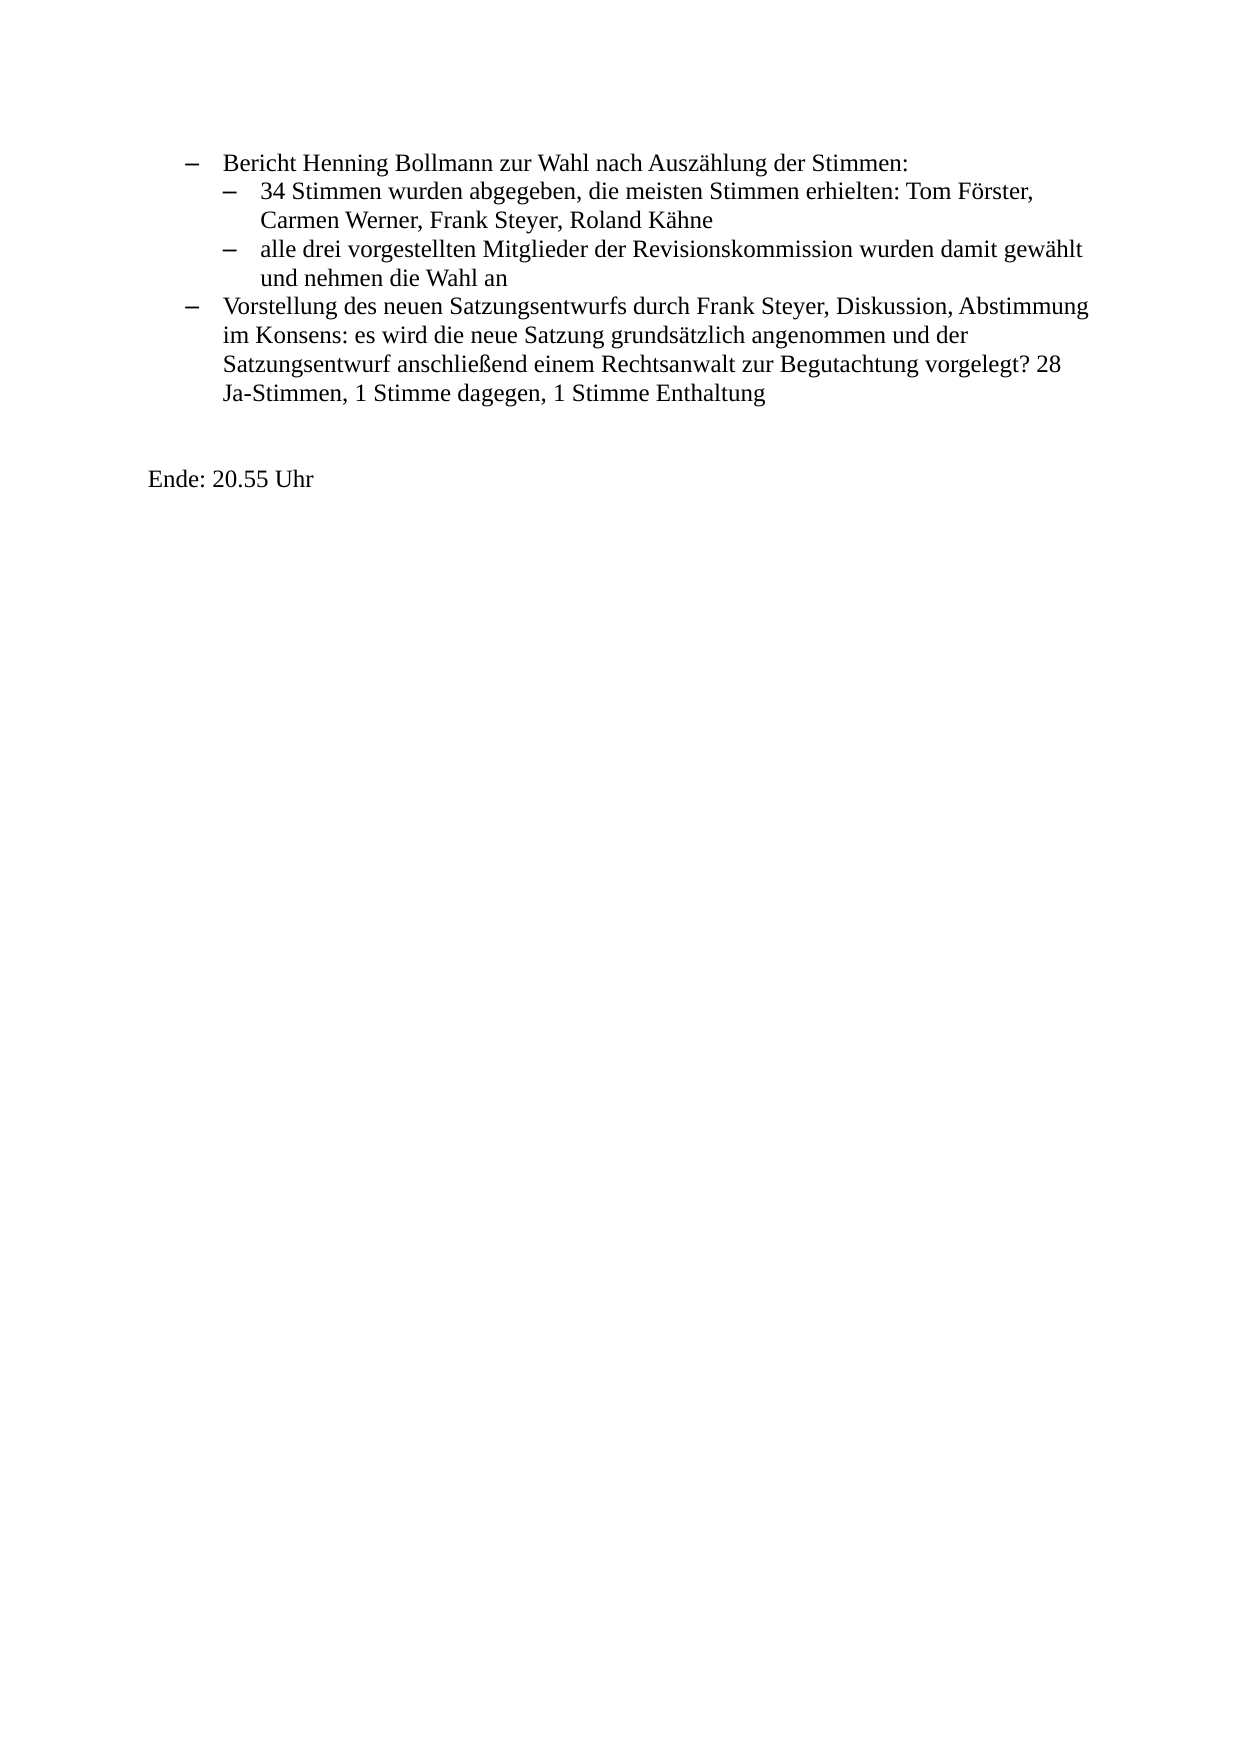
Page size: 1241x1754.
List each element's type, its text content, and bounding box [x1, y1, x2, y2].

list Vorstellung des neuen Satzungsentwurfs durch Frank Steyer, Diskussion, Abstimmung im Konsens: es wird die neue Satzung grundsätzlich angenommen und der Satzungsentwurf anschließend einem Rechtsanwalt zur Begutachtung vorgelegt? 28 Ja-Stimmen, 1 Stimme dagegen, 1 Stimme Enthaltung [185, 291, 1093, 406]
list Bericht Henning Bollmann zur Wahl nach Auszählung der Stimmen: [185, 148, 1093, 176]
list alle drei vorgestellten Mitglieder der Revisionskommission wurden damit gewählt und nehmen die Wahl an [223, 234, 1093, 291]
text Ende: 20.55 Uhr [148, 464, 1093, 493]
list 34 Stimmen wurden abgegeben, die meisten Stimmen erhielten: Tom Förster, Carmen Werner, Frank Steyer, Roland Kähne [223, 176, 1093, 234]
